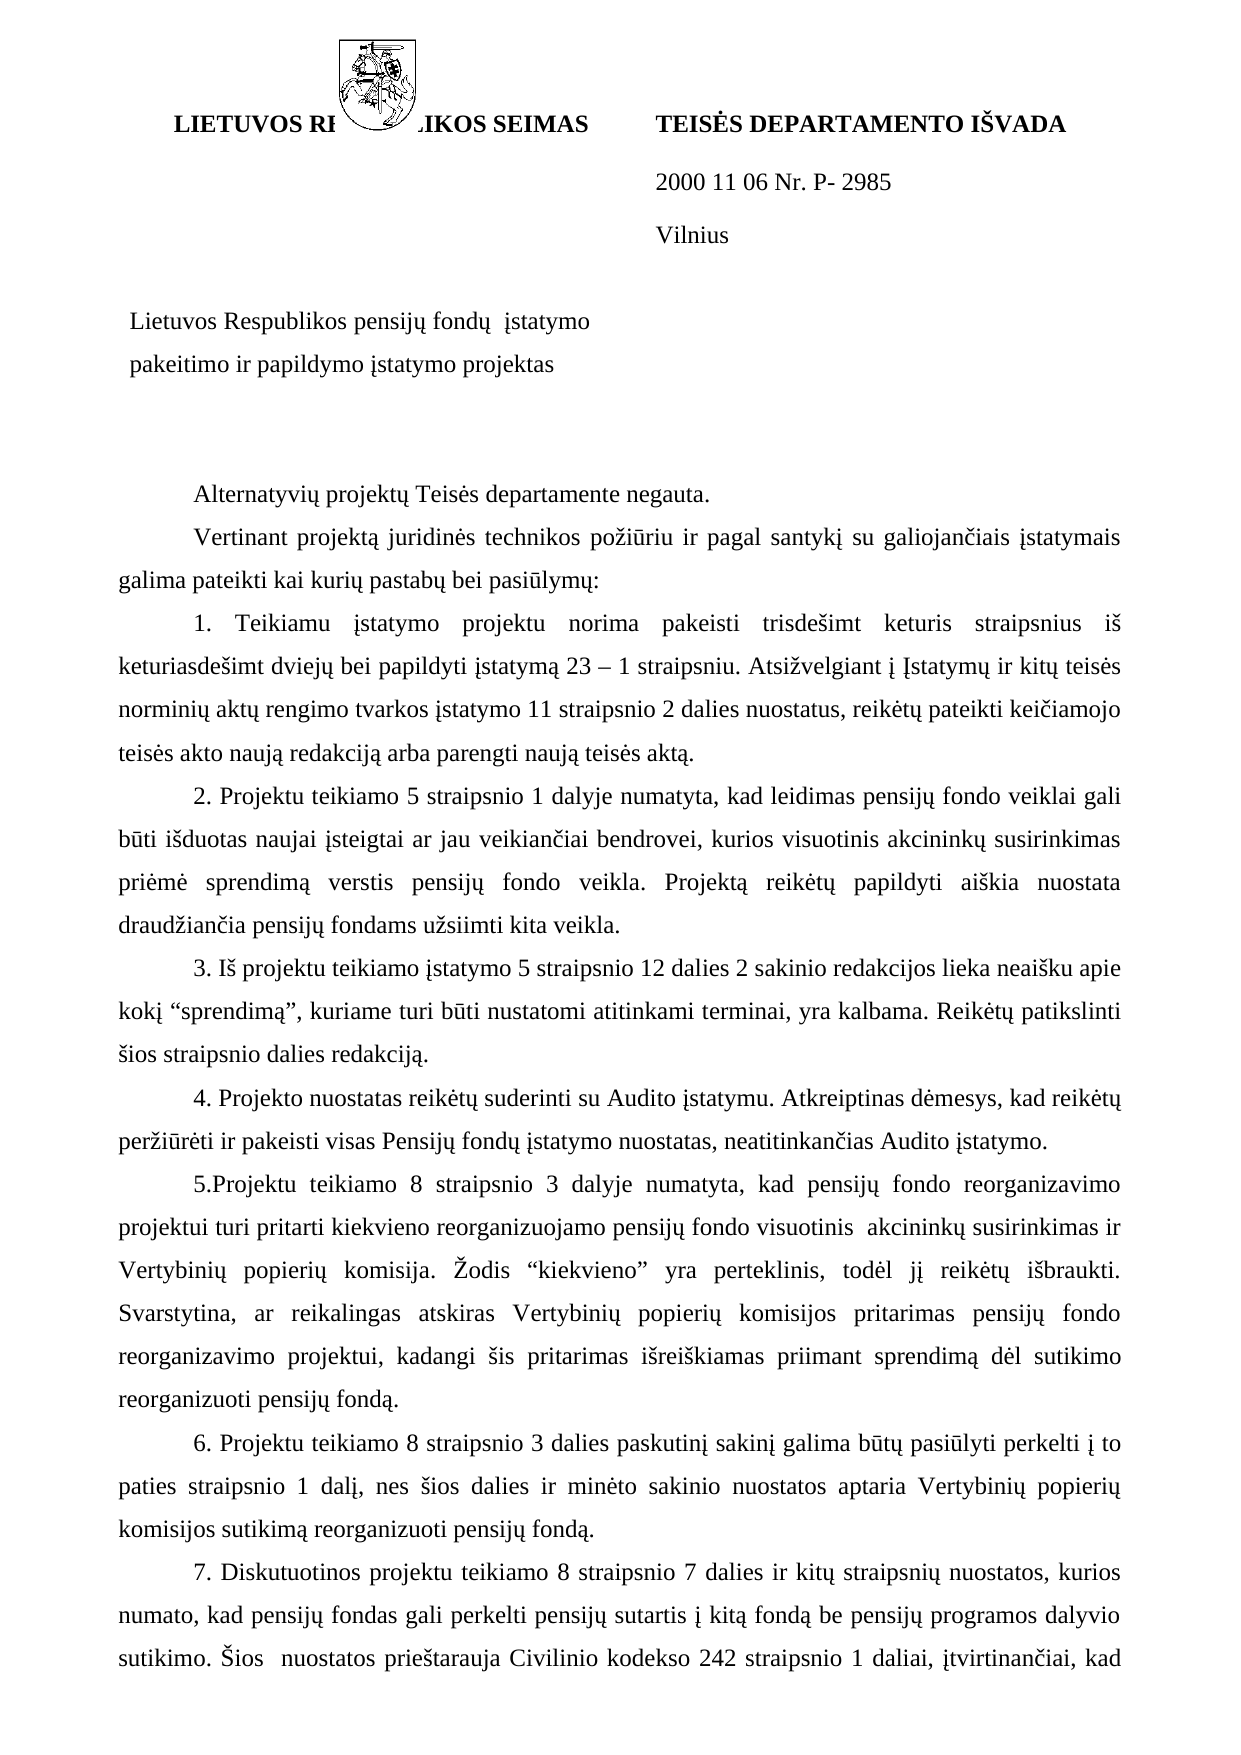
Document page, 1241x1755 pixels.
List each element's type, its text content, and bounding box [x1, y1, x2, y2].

text 6. Projektu teikiamo 8 straipsnio 3 dalies paskutinį sakinį galima būtų pasiūlyti perkelti į to paties straipsnio 1 dalį, nes šios dalies ir minėto sakinio nuostatos aptaria Vertybinių popierių komisijos sutikimą reorganizuoti pensijų fondą. [118, 1428, 1122, 1543]
text 5.Projektu teikiamo 8 straipsnio 3 dalyje numatyta, kad pensijų fondo reorganizavimo projektui turi pritarti kiekvieno reorganizuojamo pensijų fondo visuotinis akcininkų susirinkimas ir Vertybinių popierių komisija. Žodis “kiekvieno” yra perteklinis, todėl jį reikėtų išbraukti. Svarstytina, ar reikalingas atskiras Vertybinių popierių komisijos pritarimas pensijų fondo reorganizavimo projektui, kadangi šis pritarimas išreiškiamas priimant sprendimą dėl sutikimo reorganizuoti pensijų fondą. [118, 1169, 1122, 1413]
text Alternatyvių projektų Teisės departamente negauta. [118, 479, 1122, 508]
text 4. Projekto nuostatas reikėtų suderinti su Audito įstatymu. Atkreiptinas dėmesys, kad reikėtų peržiūrėti ir pakeisti visas Pensijų fondų įstatymo nuostatas, neatitinkančias Audito įstatymo. [118, 1083, 1122, 1154]
table_header LIETUVOS RESPUBLIKOS SEIMAS [118, 109, 644, 263]
text 3. Iš projektu teikiamo įstatymo 5 straipsnio 12 dalies 2 sakinio redakcijos lieka neaišku apie kokį “sprendimą”, kuriame turi būti nustatomi atitinkami terminai, yra kalbama. Reikėtų patikslinti šios straipsnio dalies redakciją. [118, 953, 1122, 1068]
text 1. Teikiamu įstatymo projektu norima pakeisti trisdešimt keturis straipsnius iš keturiasdešimt dviejų bei papildyti įstatymą 23 – 1 straipsniu. Atsižvelgiant į Įstatymų ir kitų teisės norminių aktų rengimo tvarkos įstatymo 11 straipsnio 2 dalies nuostatus, reikėtų pateikti keičiamojo teisės akto naują redakciją arba parengti naują teisės aktą. [118, 608, 1122, 766]
table_cell Lietuvos Respublikos pensijų fondų įstatymo pakeitimo ir papildymo įstatymo projektas [118, 263, 602, 393]
text Vertinant projektą juridinės technikos požiūriu ir pagal santykį su galiojančiais įstatymais galima pateikti kai kurių pastabų bei pasiūlymų: [118, 522, 1122, 594]
table_header TEISĖS DEPARTAMENTO IŠVADA 2000 11 06 Nr. P- 2985 Vilnius [644, 109, 1144, 263]
table_cell [602, 263, 1144, 393]
text 7. Diskutuotinos projektu teikiamo 8 straipsnio 7 dalies ir kitų straipsnių nuostatos, kurios numato, kad pensijų fondas gali perkelti pensijų sutartis į kitą fondą be pensijų programos dalyvio sutikimo. Šios nuostatos prieštarauja Civilinio kodekso 242 straipsnio 1 daliai, įtvirtinančiai, kad [118, 1557, 1122, 1672]
text 2. Projektu teikiamo 5 straipsnio 1 dalyje numatyta, kad leidimas pensijų fondo veiklai gali būti išduotas naujai įsteigtai ar jau veikiančiai bendrovei, kurios visuotinis akcininkų susirinkimas priėmė sprendimą verstis pensijų fondo veikla. Projektą reikėtų papildyti aiškia nuostata draudžiančia pensijų fondams užsiimti kita veikla. [118, 781, 1122, 939]
